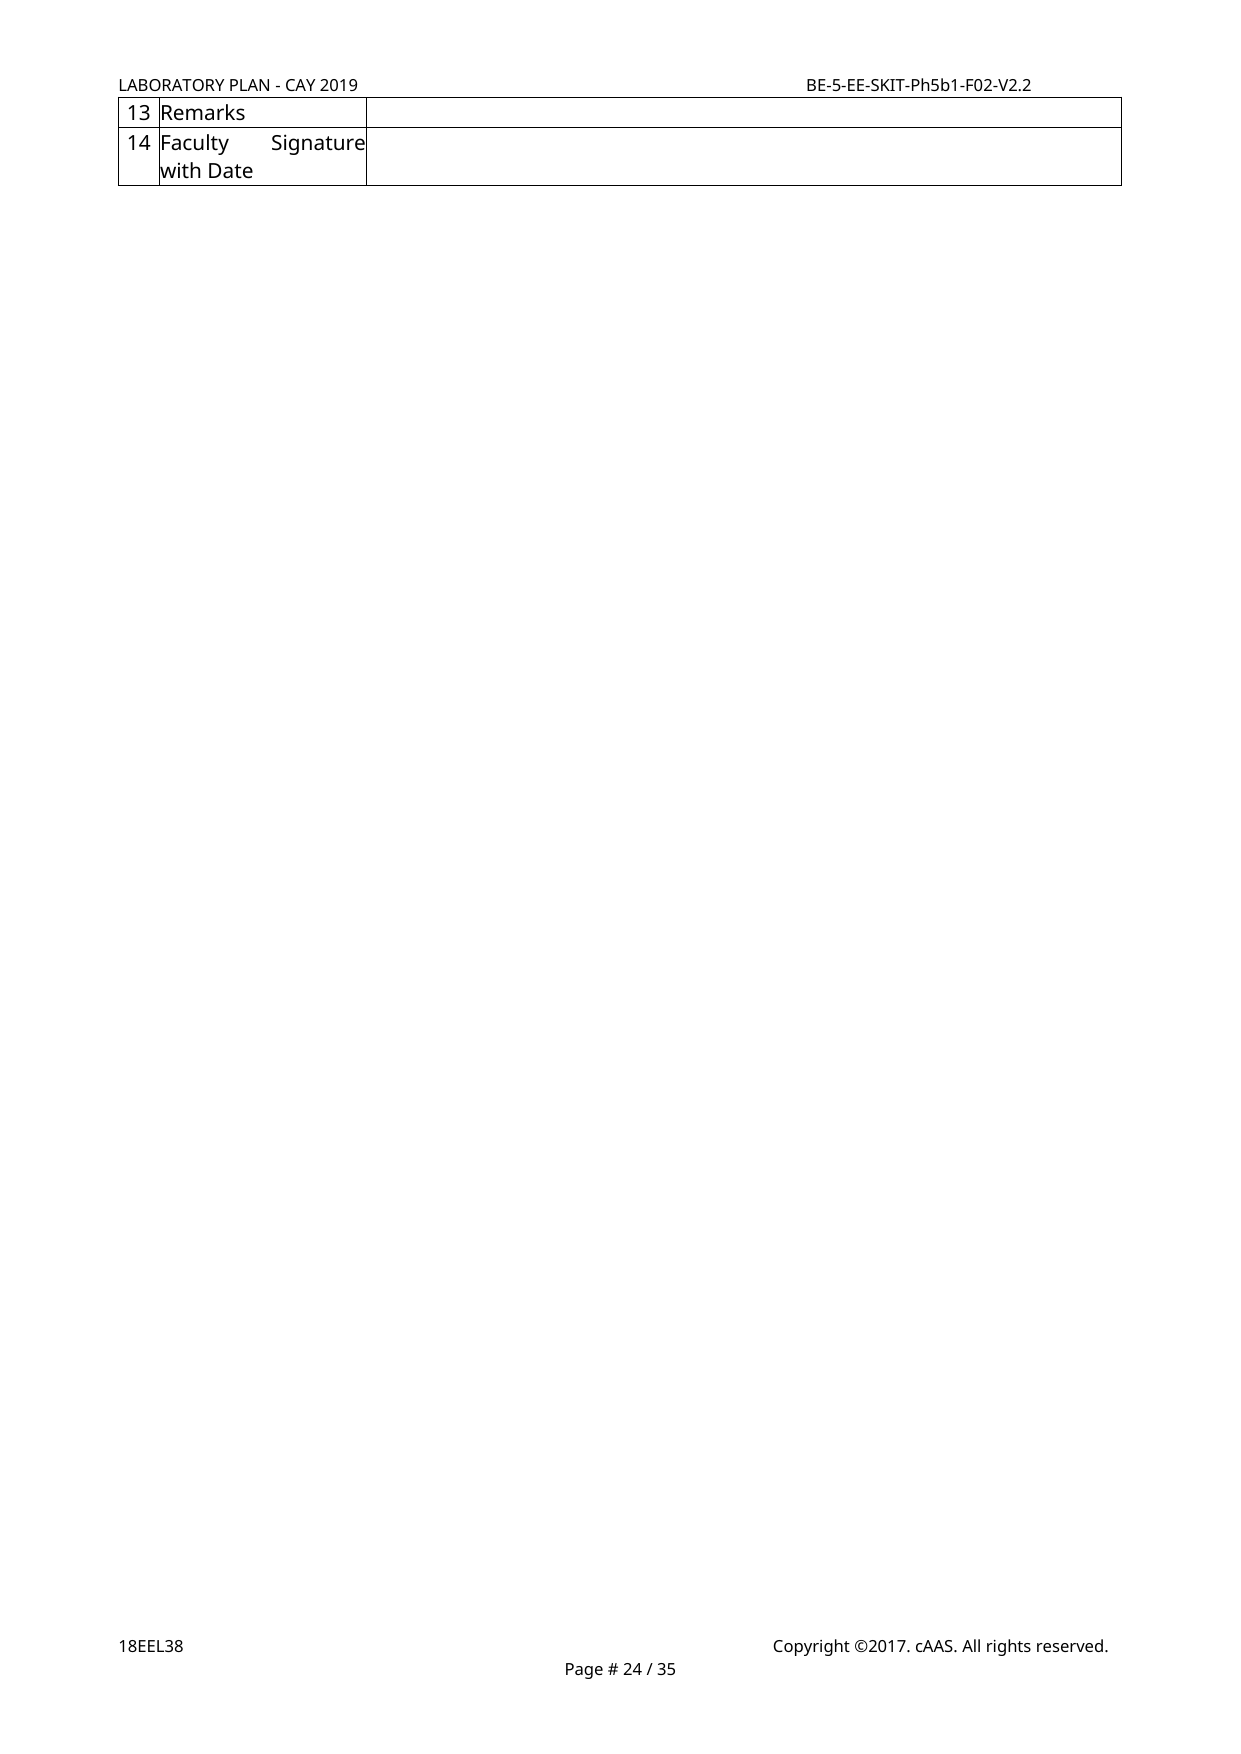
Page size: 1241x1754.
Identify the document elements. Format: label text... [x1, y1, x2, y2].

table_cell Faculty Signature with Date [160, 128, 366, 185]
table_cell 14 [119, 128, 159, 185]
table_cell [367, 128, 1121, 185]
table_cell Remarks [160, 98, 366, 127]
table_cell 13 [119, 98, 159, 127]
table_cell [367, 98, 1121, 127]
